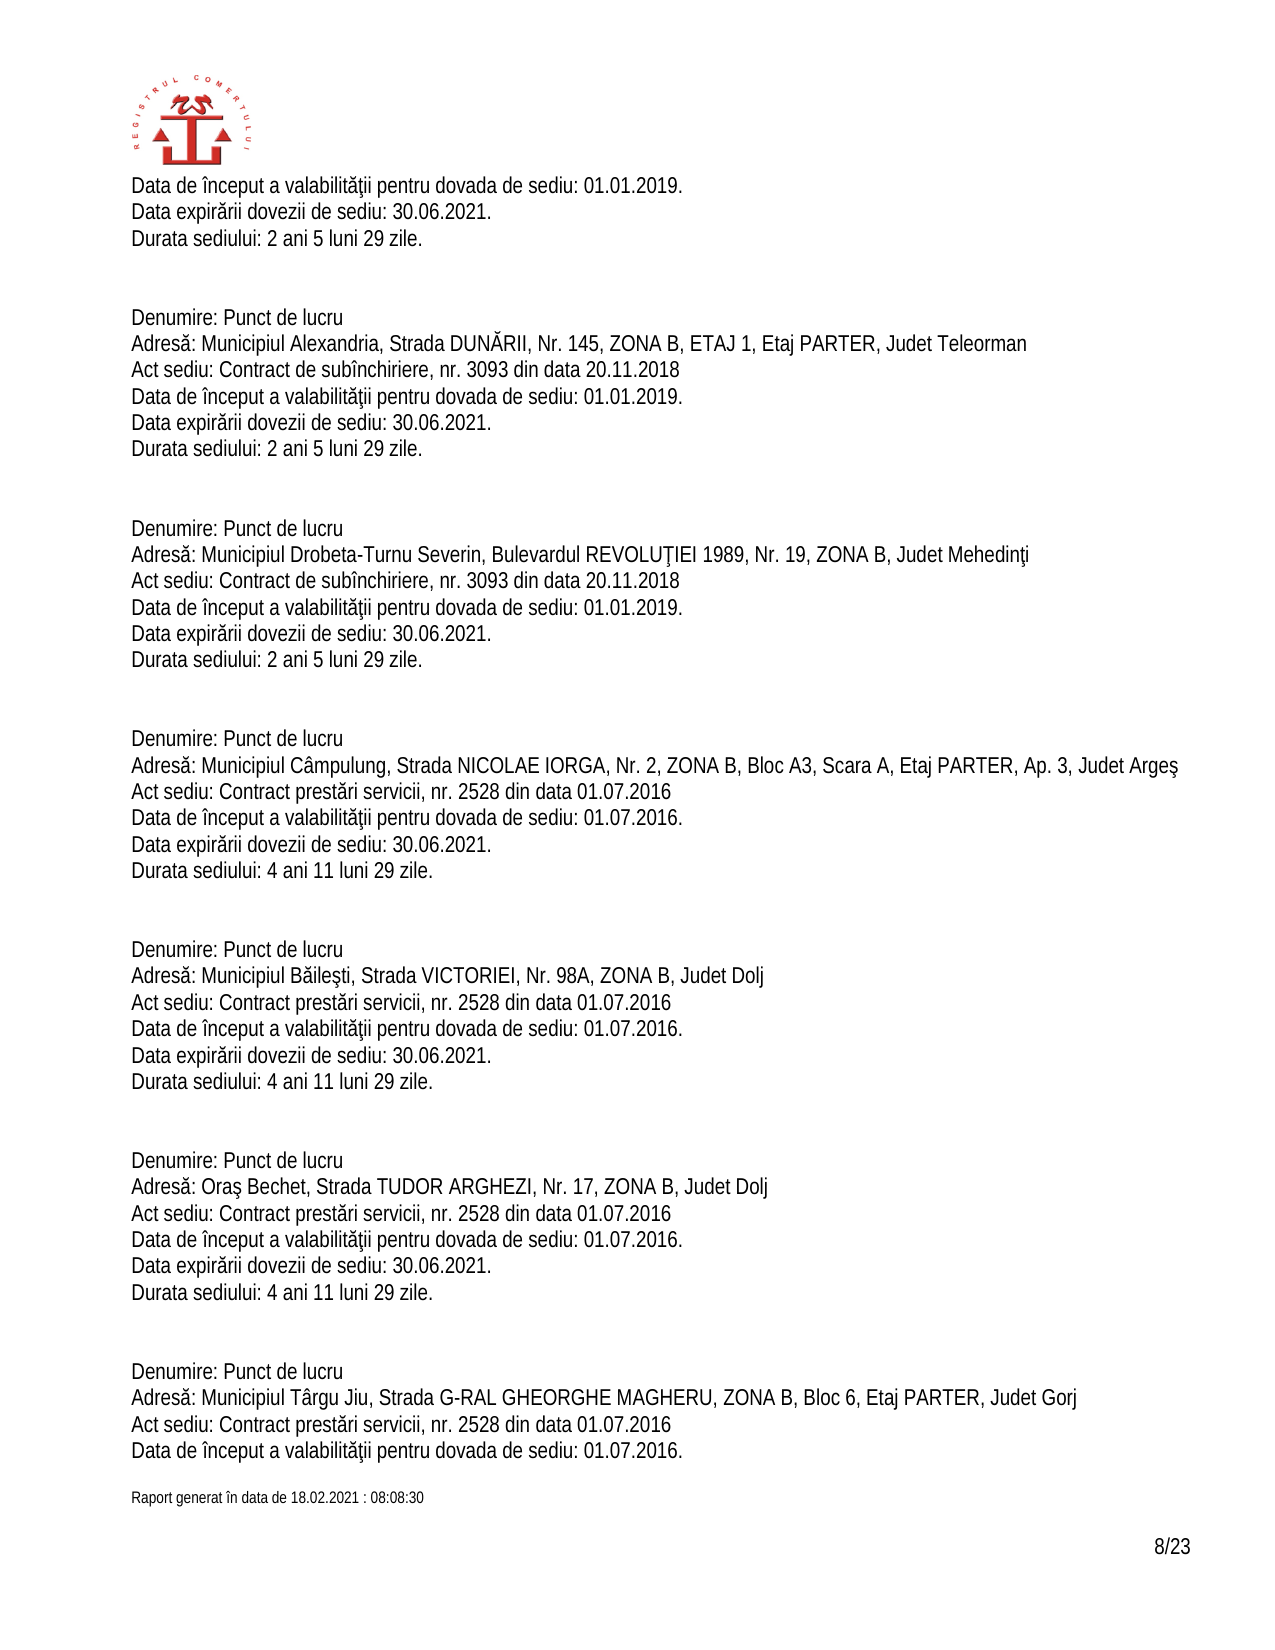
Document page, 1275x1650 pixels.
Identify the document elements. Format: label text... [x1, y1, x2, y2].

text Durata sediului: 4 ani 11 luni 29 zile. [131, 1068, 1191, 1094]
text Adresă: Municipiul Târgu Jiu, Strada G-RAL GHEORGHE MAGHERU, ZONA B, Bloc 6, Etaj PARTER, Judet Gorj [131, 1384, 1191, 1411]
text Data de început a valabilităţii pentru dovada de sediu: 01.07.2016. [131, 1437, 1191, 1463]
text Act sediu: Contract prestări servicii, nr. 2528 din data 01.07.2016 [131, 1200, 1191, 1226]
text Adresă: Municipiul Câmpulung, Strada NICOLAE IORGA, Nr. 2, ZONA B, Bloc A3, Scara A, Etaj PARTER, Ap. 3, Judet Argeş [131, 752, 1191, 778]
text Act sediu: Contract de subînchiriere, nr. 3093 din data 20.11.2018 [131, 356, 1191, 383]
text Durata sediului: 4 ani 11 luni 29 zile. [131, 1279, 1191, 1305]
text Data expirării dovezii de sediu: 30.06.2021. [131, 620, 1191, 646]
text Denumire: Punct de lucru [131, 304, 1191, 330]
text Data de început a valabilităţii pentru dovada de sediu: 01.07.2016. [131, 804, 1191, 831]
text Data expirării dovezii de sediu: 30.06.2021. [131, 1252, 1191, 1279]
text Denumire: Punct de lucru [131, 1358, 1191, 1384]
text Act sediu: Contract prestări servicii, nr. 2528 din data 01.07.2016 [131, 1411, 1191, 1437]
text Act sediu: Contract prestări servicii, nr. 2528 din data 01.07.2016 [131, 989, 1191, 1015]
text Act sediu: Contract prestări servicii, nr. 2528 din data 01.07.2016 [131, 778, 1191, 804]
text Data expirării dovezii de sediu: 30.06.2021. [131, 831, 1191, 857]
text Durata sediului: 2 ani 5 luni 29 zile. [131, 646, 1191, 673]
text Data expirării dovezii de sediu: 30.06.2021. [131, 198, 1191, 224]
text Durata sediului: 2 ani 5 luni 29 zile. [131, 435, 1191, 462]
text Adresă: Municipiul Drobeta-Turnu Severin, Bulevardul REVOLUŢIEI 1989, Nr. 19, ZONA B, Judet Mehedinţi [131, 541, 1191, 567]
text Data de început a valabilităţii pentru dovada de sediu: 01.01.2019. [131, 593, 1191, 620]
text Adresă: Municipiul Alexandria, Strada DUNĂRII, Nr. 145, ZONA B, ETAJ 1, Etaj PARTER, Judet Teleorman [131, 330, 1191, 356]
text Adresă: Municipiul Băileşti, Strada VICTORIEI, Nr. 98A, ZONA B, Judet Dolj [131, 962, 1191, 989]
text Data de început a valabilităţii pentru dovada de sediu: 01.01.2019. [131, 383, 1191, 409]
picture [131, 75, 252, 166]
text Data expirării dovezii de sediu: 30.06.2021. [131, 409, 1191, 435]
text Denumire: Punct de lucru [131, 514, 1191, 541]
text Data expirării dovezii de sediu: 30.06.2021. [131, 1042, 1191, 1068]
text Denumire: Punct de lucru [131, 936, 1191, 962]
text Denumire: Punct de lucru [131, 725, 1191, 752]
text Data de început a valabilităţii pentru dovada de sediu: 01.01.2019. [131, 172, 1191, 198]
text Durata sediului: 2 ani 5 luni 29 zile. [131, 224, 1191, 251]
text Denumire: Punct de lucru [131, 1147, 1191, 1173]
text Data de început a valabilităţii pentru dovada de sediu: 01.07.2016. [131, 1015, 1191, 1042]
text Durata sediului: 4 ani 11 luni 29 zile. [131, 857, 1191, 883]
text Act sediu: Contract de subînchiriere, nr. 3093 din data 20.11.2018 [131, 567, 1191, 593]
text Adresă: Oraş Bechet, Strada TUDOR ARGHEZI, Nr. 17, ZONA B, Judet Dolj [131, 1173, 1191, 1200]
text Data de început a valabilităţii pentru dovada de sediu: 01.07.2016. [131, 1226, 1191, 1252]
